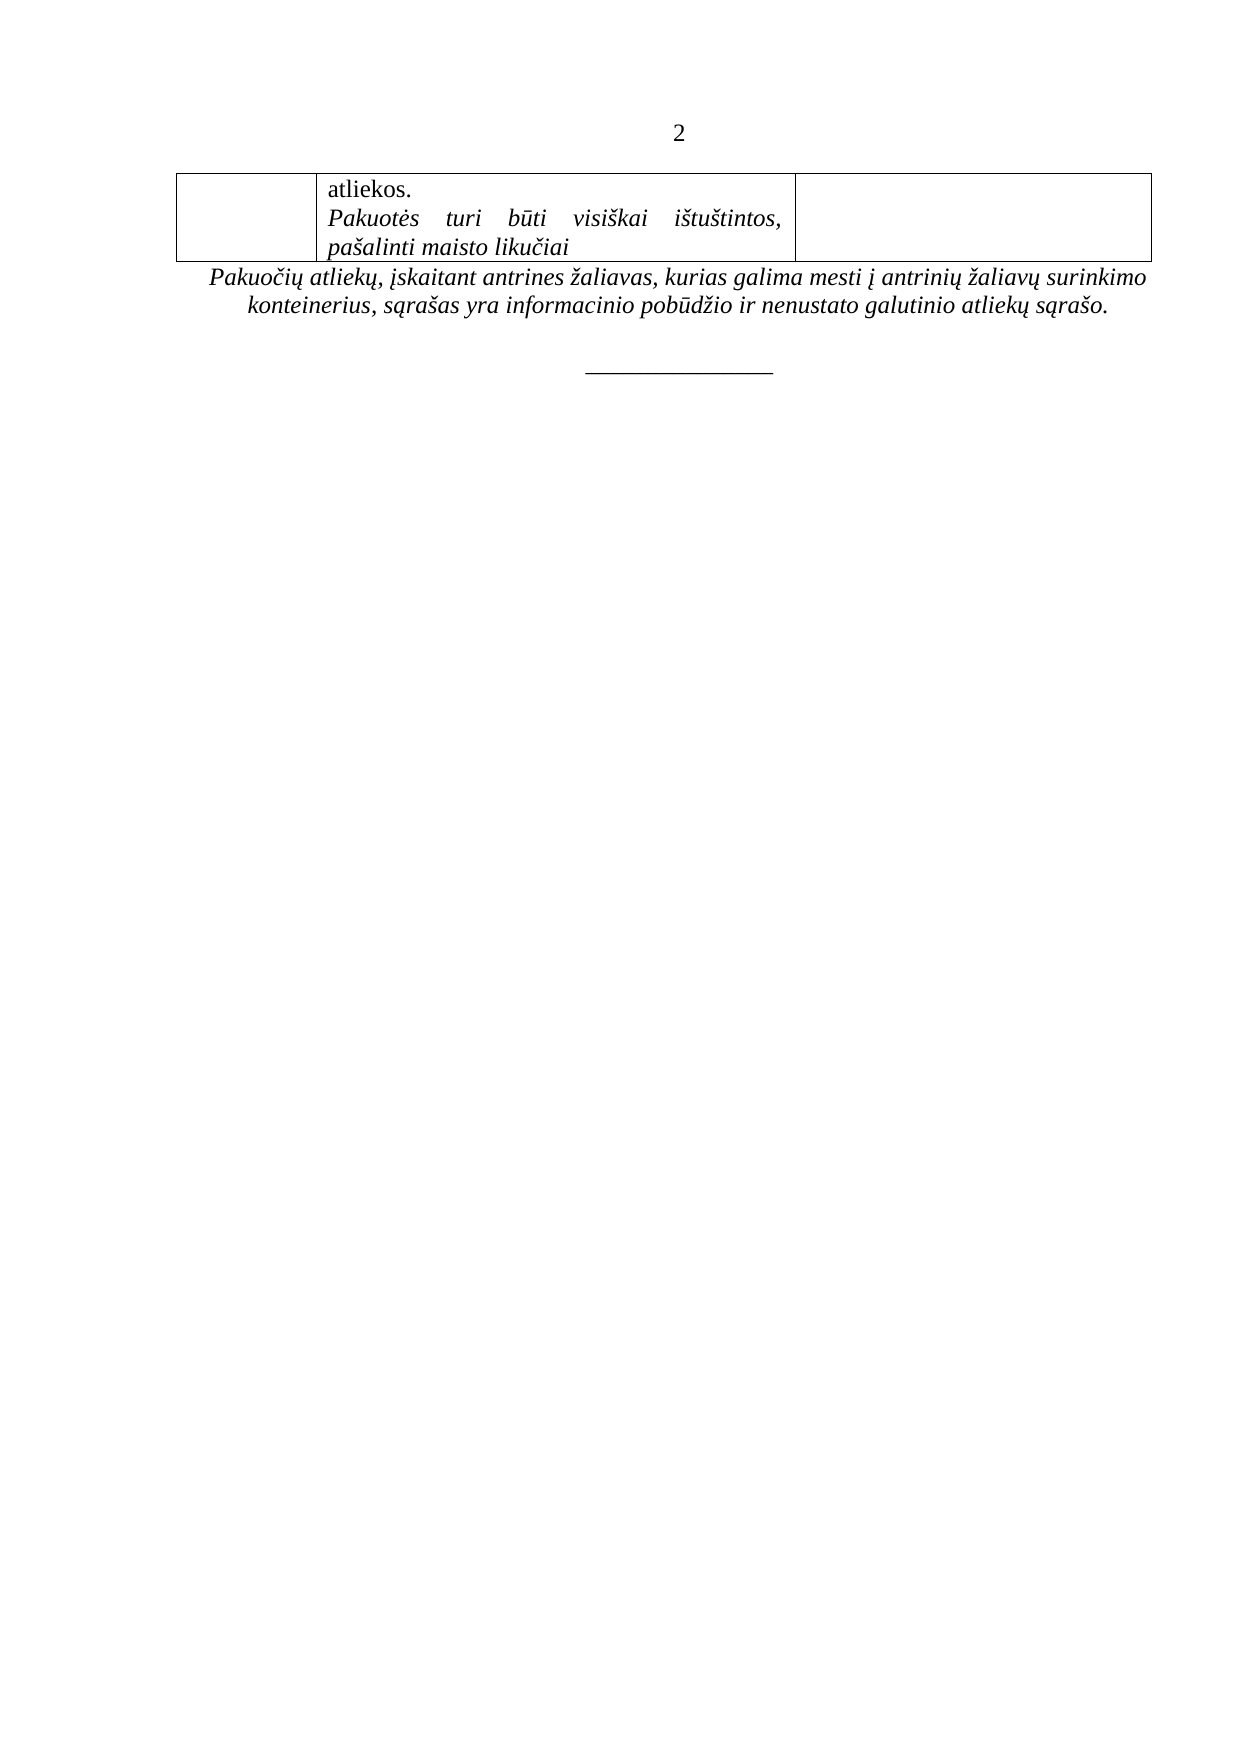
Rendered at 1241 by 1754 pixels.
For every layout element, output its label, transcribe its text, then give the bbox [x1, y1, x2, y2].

text _______________ [177, 348, 1181, 377]
table_cell [177, 174, 316, 261]
text Pakuočių atliekų, įskaitant antrines žaliavas, kurias galima mesti į antrinių žaliavų surinkimo konteinerius, sąrašas yra informacinio pobūdžio ir nenustato galutinio atliekų sąrašo. [177, 262, 1181, 319]
table_cell atliekos. Pakuotės turi būti visiškai ištuštintos, pašalinti maisto likučiai [317, 174, 795, 261]
table_cell [796, 174, 1151, 261]
